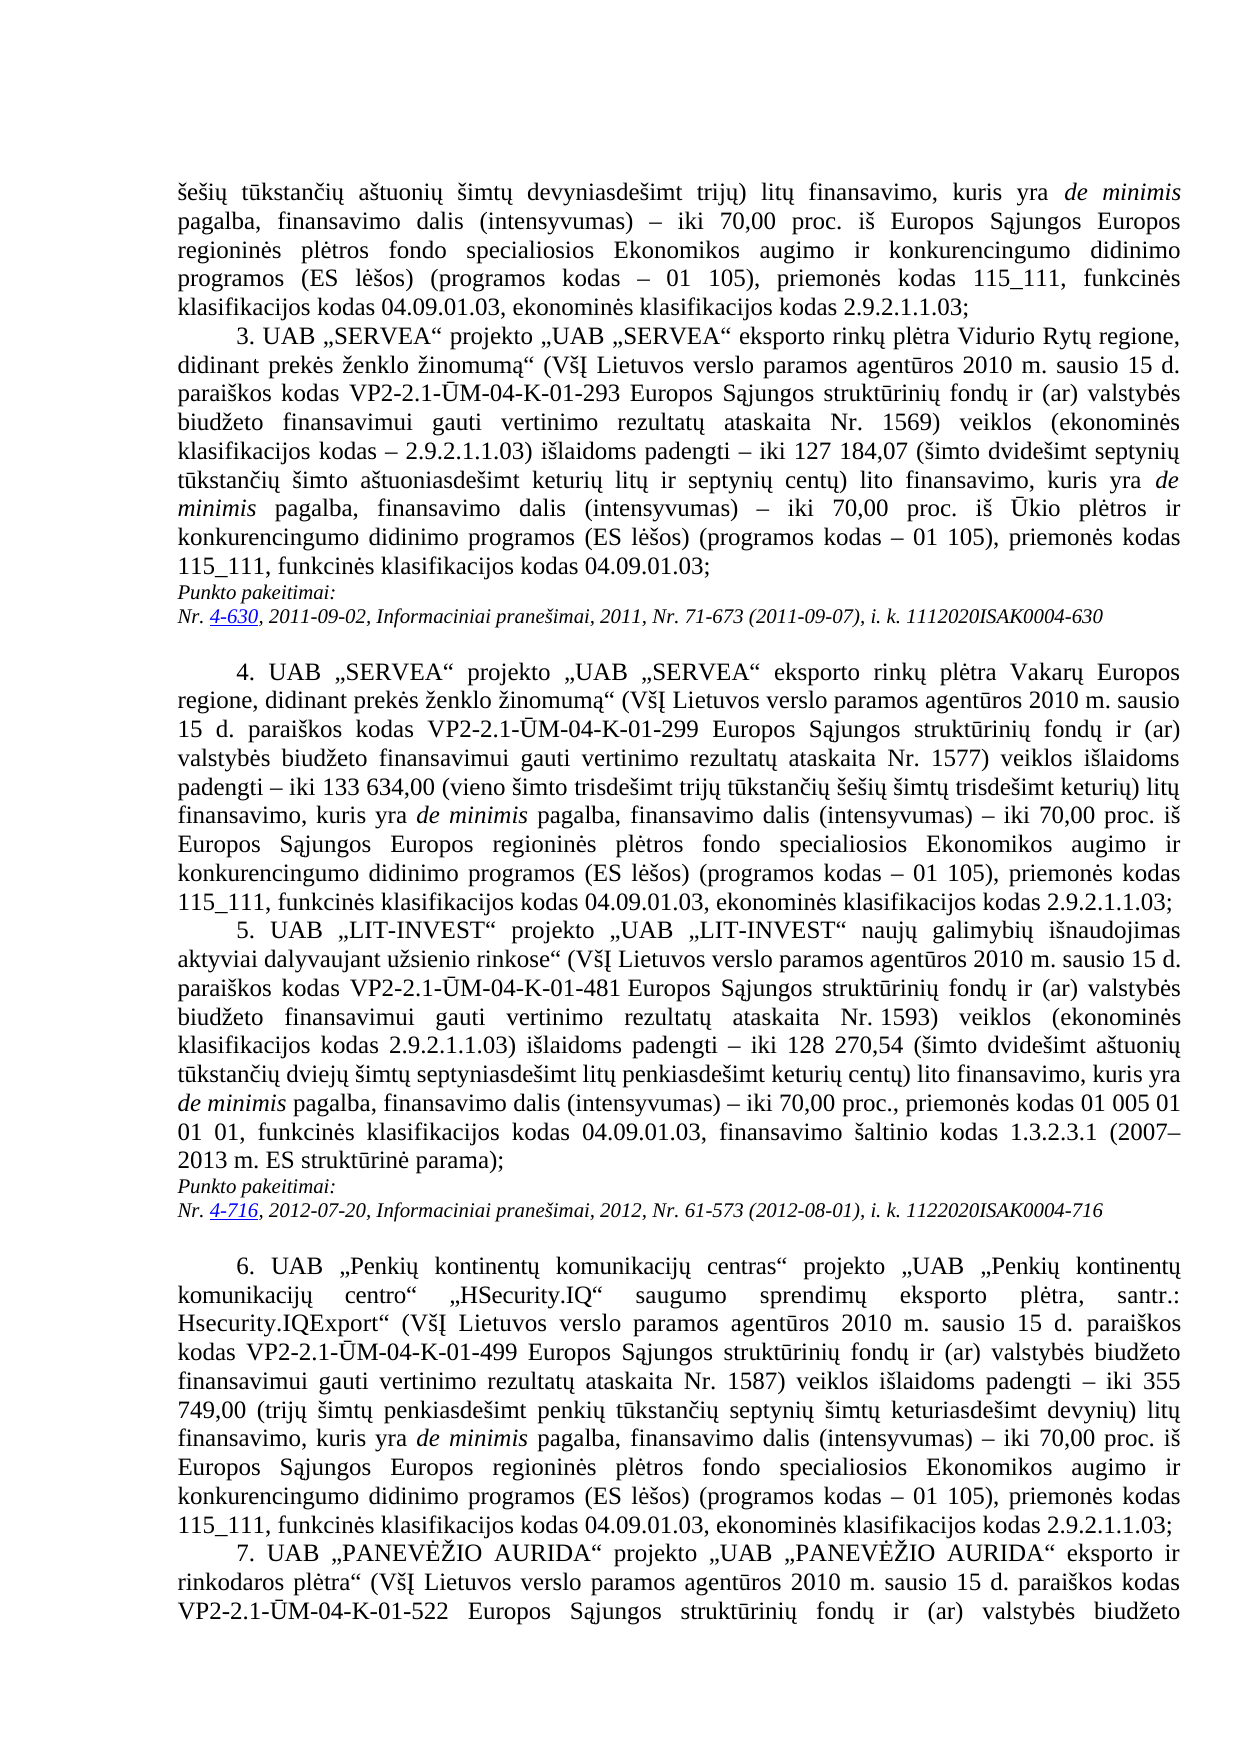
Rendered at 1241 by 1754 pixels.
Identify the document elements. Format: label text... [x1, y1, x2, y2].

text Punkto pakeitimai: [177, 580, 1181, 604]
text 4. UAB „SERVEA“ projekto „UAB „SERVEA“ eksporto rinkų plėtra Vakarų Europos regione, didinant prekės ženklo žinomumą“ (VšĮ Lietuvos verslo paramos agentūros 2010 m. sausio 15 d. paraiškos kodas VP2-2.1-ŪM-04-K-01-299 Europos Sąjungos struktūrinių fondų ir (ar) valstybės biudžeto finansavimui gauti vertinimo rezultatų ataskaita Nr. 1577) veiklos išlaidoms padengti – iki 133 634,00 (vieno šimto trisdešimt trijų tūkstančių šešių šimtų trisdešimt keturių) litų finansavimo, kuris yra de minimis pagalba, finansavimo dalis (intensyvumas) – iki 70,00 proc. iš Europos Sąjungos Europos regioninės plėtros fondo specialiosios Ekonomikos augimo ir konkurencingumo didinimo programos (ES lėšos) (programos kodas – 01 105), priemonės kodas 115_111, funkcinės klasifikacijos kodas 04.09.01.03, ekonominės klasifikacijos kodas 2.9.2.1.1.03; [177, 657, 1181, 915]
text 5. UAB „LIT-INVEST“ projekto „UAB „LIT-INVEST“ naujų galimybių išnaudojimas aktyviai dalyvaujant užsienio rinkose“ (VšĮ Lietuvos verslo paramos agentūros 2010 m. sausio 15 d. paraiškos kodas VP2-2.1-ŪM-04-K-01-481 Europos Sąjungos struktūrinių fondų ir (ar) valstybės biudžeto finansavimui gauti vertinimo rezultatų ataskaita Nr. 1593) veiklos (ekonominės klasifikacijos kodas 2.9.2.1.1.03) išlaidoms padengti – iki 128 270,54 (šimto dvidešimt aštuonių tūkstančių dviejų šimtų septyniasdešimt litų penkiasdešimt keturių centų) lito finansavimo, kuris yra de minimis pagalba, finansavimo dalis (intensyvumas) – iki 70,00 proc., priemonės kodas 01 005 01 01 01, funkcinės klasifikacijos kodas 04.09.01.03, finansavimo šaltinio kodas 1.3.2.3.1 (2007–2013 m. ES struktūrinė parama); [177, 915, 1181, 1174]
text Nr. 4-630, 2011-09-02, Informaciniai pranešimai, 2011, Nr. 71-673 (2011-09-07), i. k. 1112020ISAK0004-630 [177, 604, 1181, 628]
text šešių tūkstančių aštuonių šimtų devyniasdešimt trijų) litų finansavimo, kuris yra de minimis pagalba, finansavimo dalis (intensyvumas) – iki 70,00 proc. iš Europos Sąjungos Europos regioninės plėtros fondo specialiosios Ekonomikos augimo ir konkurencingumo didinimo programos (ES lėšos) (programos kodas – 01 105), priemonės kodas 115_111, funkcinės klasifikacijos kodas 04.09.01.03, ekonominės klasifikacijos kodas 2.9.2.1.1.03; [177, 177, 1181, 321]
text Punkto pakeitimai: [177, 1174, 1181, 1198]
text 7. UAB „PANEVĖŽIO AURIDA“ projekto „UAB „PANEVĖŽIO AURIDA“ eksporto ir rinkodaros plėtra“ (VšĮ Lietuvos verslo paramos agentūros 2010 m. sausio 15 d. paraiškos kodas VP2-2.1-ŪM-04-K-01-522 Europos Sąjungos struktūrinių fondų ir (ar) valstybės biudžeto [177, 1538, 1181, 1625]
text 6. UAB „Penkių kontinentų komunikacijų centras“ projekto „UAB „Penkių kontinentų komunikacijų centro“ „HSecurity.IQ“ saugumo sprendimų eksporto plėtra, santr.: Hsecurity.IQExport“ (VšĮ Lietuvos verslo paramos agentūros 2010 m. sausio 15 d. paraiškos kodas VP2-2.1-ŪM-04-K-01-499 Europos Sąjungos struktūrinių fondų ir (ar) valstybės biudžeto finansavimui gauti vertinimo rezultatų ataskaita Nr. 1587) veiklos išlaidoms padengti – iki 355 749,00 (trijų šimtų penkiasdešimt penkių tūkstančių septynių šimtų keturiasdešimt devynių) litų finansavimo, kuris yra de minimis pagalba, finansavimo dalis (intensyvumas) – iki 70,00 proc. iš Europos Sąjungos Europos regioninės plėtros fondo specialiosios Ekonomikos augimo ir konkurencingumo didinimo programos (ES lėšos) (programos kodas – 01 105), priemonės kodas 115_111, funkcinės klasifikacijos kodas 04.09.01.03, ekonominės klasifikacijos kodas 2.9.2.1.1.03; [177, 1251, 1181, 1538]
text 3. UAB „SERVEA“ projekto „UAB „SERVEA“ eksporto rinkų plėtra Vidurio Rytų regione, didinant prekės ženklo žinomumą“ (VšĮ Lietuvos verslo paramos agentūros 2010 m. sausio 15 d. paraiškos kodas VP2-2.1-ŪM-04-K-01-293 Europos Sąjungos struktūrinių fondų ir (ar) valstybės biudžeto finansavimui gauti vertinimo rezultatų ataskaita Nr. 1569) veiklos (ekonominės klasifikacijos kodas – 2.9.2.1.1.03) išlaidoms padengti – iki 127 184,07 (šimto dvidešimt septynių tūkstančių šimto aštuoniasdešimt keturių litų ir septynių centų) lito finansavimo, kuris yra de minimis pagalba, finansavimo dalis (intensyvumas) – iki 70,00 proc. iš Ūkio plėtros ir konkurencingumo didinimo programos (ES lėšos) (programos kodas – 01 105), priemonės kodas 115_111, funkcinės klasifikacijos kodas 04.09.01.03; [177, 321, 1181, 580]
text Nr. 4-716, 2012-07-20, Informaciniai pranešimai, 2012, Nr. 61-573 (2012-08-01), i. k. 1122020ISAK0004-716 [177, 1198, 1181, 1222]
